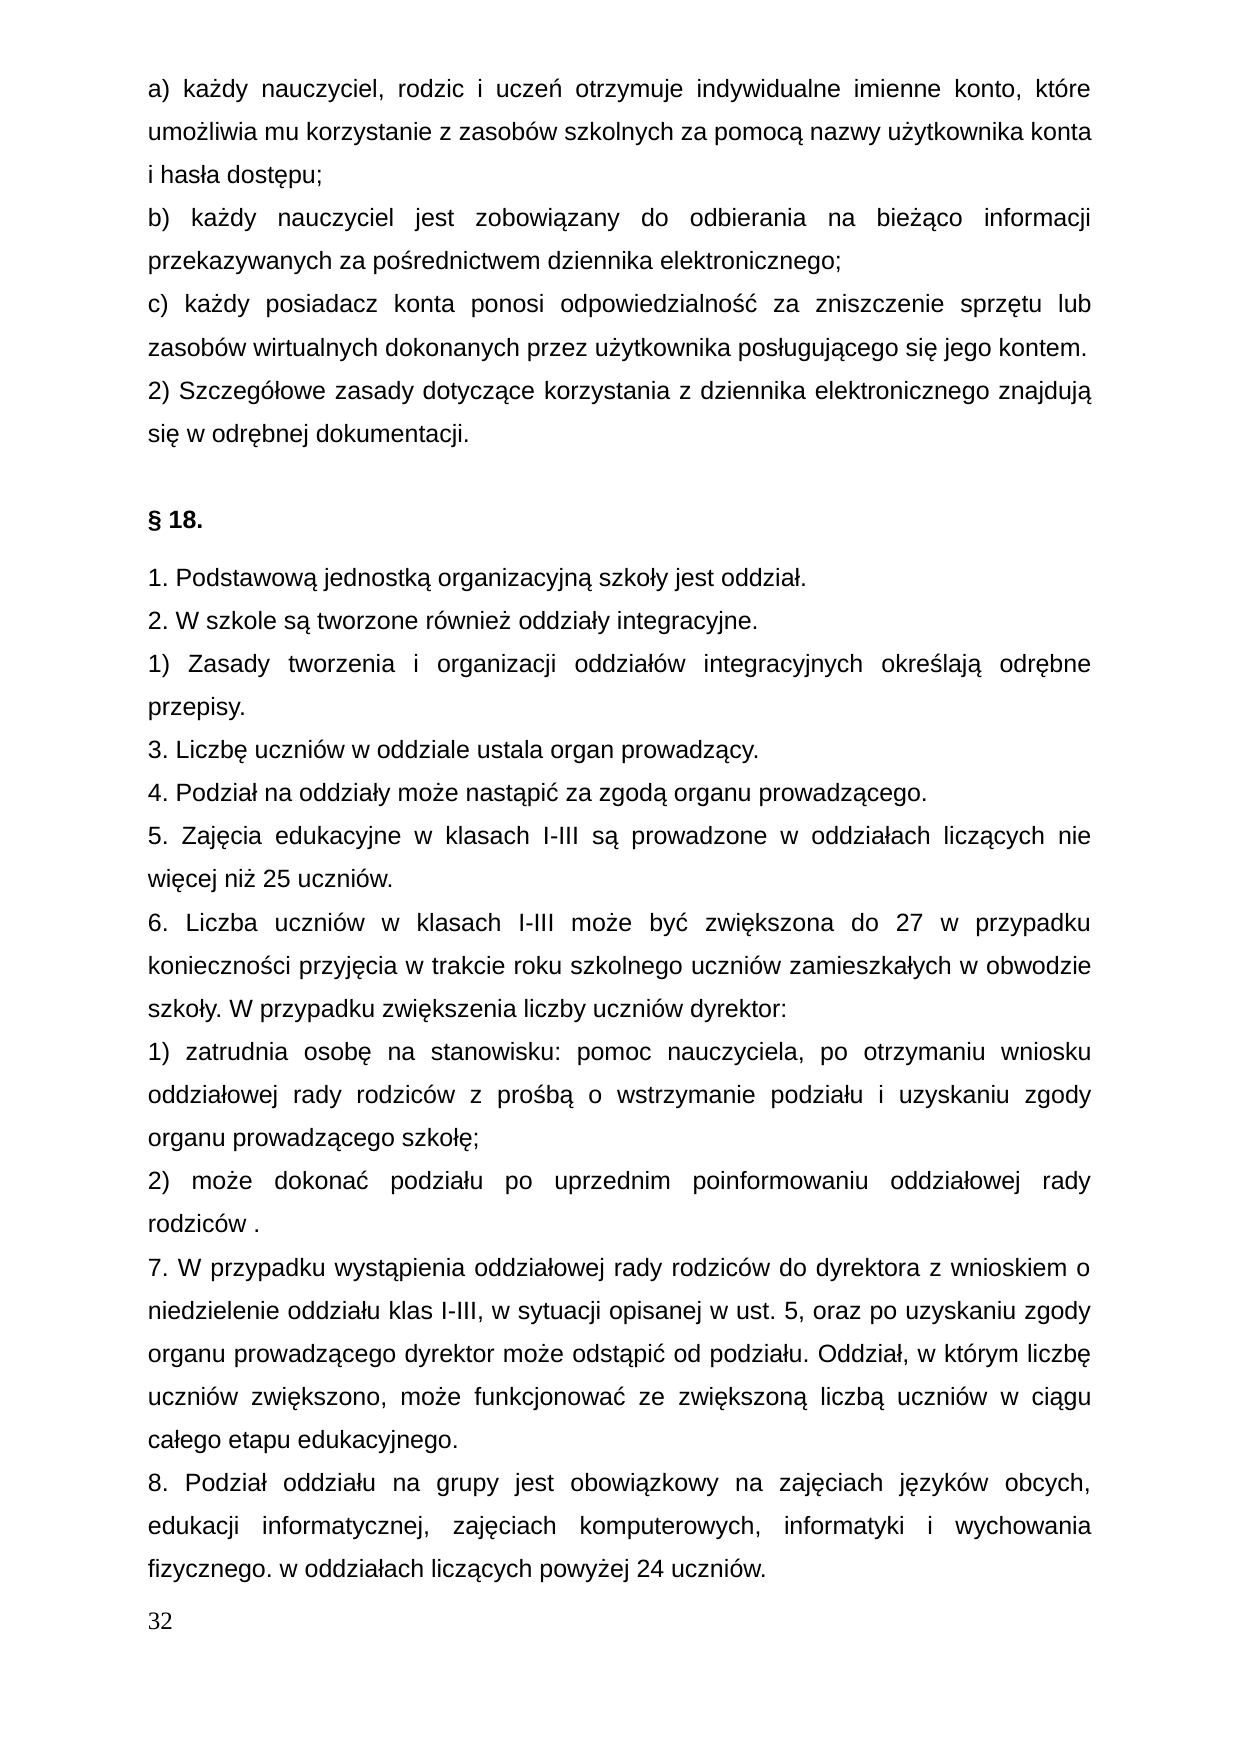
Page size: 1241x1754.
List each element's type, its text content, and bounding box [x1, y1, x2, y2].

text b) każdy nauczyciel jest zobowiązany do odbierania na bieżąco informacji przekazywanych za pośrednictwem dziennika elektronicznego; [148, 203, 1093, 275]
text a) każdy nauczyciel, rodzic i uczeń otrzymuje indywidualne imienne konto, które umożliwia mu korzystanie z zasobów szkolnych za pomocą nazwy użytkownika konta i hasła dostępu; [148, 74, 1093, 189]
text § 18. [148, 505, 1093, 534]
text 2) może dokonać podziału po uprzednim poinformowaniu oddziałowej rady rodziców . [148, 1166, 1093, 1238]
text 6. Liczba uczniów w klasach I-III może być zwiększona do 27 w przypadku konieczności przyjęcia w trakcie roku szkolnego uczniów zamieszkałych w obwodzie szkoły. W przypadku zwiększenia liczby uczniów dyrektor: [148, 907, 1093, 1022]
text 7. W przypadku wystąpienia oddziałowej rady rodziców do dyrektora z wnioskiem o niedzielenie oddziału klas I-III, w sytuacji opisanej w ust. 5, oraz po uzyskaniu zgody organu prowadzącego dyrektor może odstąpić od podziału. Oddział, w którym liczbę uczniów zwiększono, może funkcjonować ze zwiększoną liczbą uczniów w ciągu całego etapu edukacyjnego. [148, 1252, 1093, 1454]
text 1) zatrudnia osobę na stanowisku: pomoc nauczyciela, po otrzymaniu wniosku oddziałowej rady rodziców z prośbą o wstrzymanie podziału i uzyskaniu zgody organu prowadzącego szkołę; [148, 1037, 1093, 1152]
text 2) Szczegółowe zasady dotyczące korzystania z dziennika elektronicznego znajdują się w odrębnej dokumentacji. [148, 376, 1093, 447]
text 8. Podział oddziału na grupy jest obowiązkowy na zajęciach języków obcych, edukacji informatycznej, zajęciach komputerowych, informatyki i wychowania fizycznego. w oddziałach liczących powyżej 24 uczniów. [148, 1468, 1093, 1583]
text 3. Liczbę uczniów w oddziale ustala organ prowadzący. [148, 735, 1093, 764]
text 1. Podstawową jednostką organizacyjną szkoły jest oddział. [148, 562, 1093, 591]
text 1) Zasady tworzenia i organizacji oddziałów integracyjnych określają odrębne przepisy. [148, 649, 1093, 721]
text 4. Podział na oddziały może nastąpić za zgodą organu prowadzącego. [148, 778, 1093, 807]
text 2. W szkole są tworzone również oddziały integracyjne. [148, 606, 1093, 634]
text c) każdy posiadacz konta ponosi odpowiedzialność za zniszczenie sprzętu lub zasobów wirtualnych dokonanych przez użytkownika posługującego się jego kontem. [148, 289, 1093, 361]
text 5. Zajęcia edukacyjne w klasach I-III są prowadzone w oddziałach liczących nie więcej niż 25 uczniów. [148, 821, 1093, 893]
